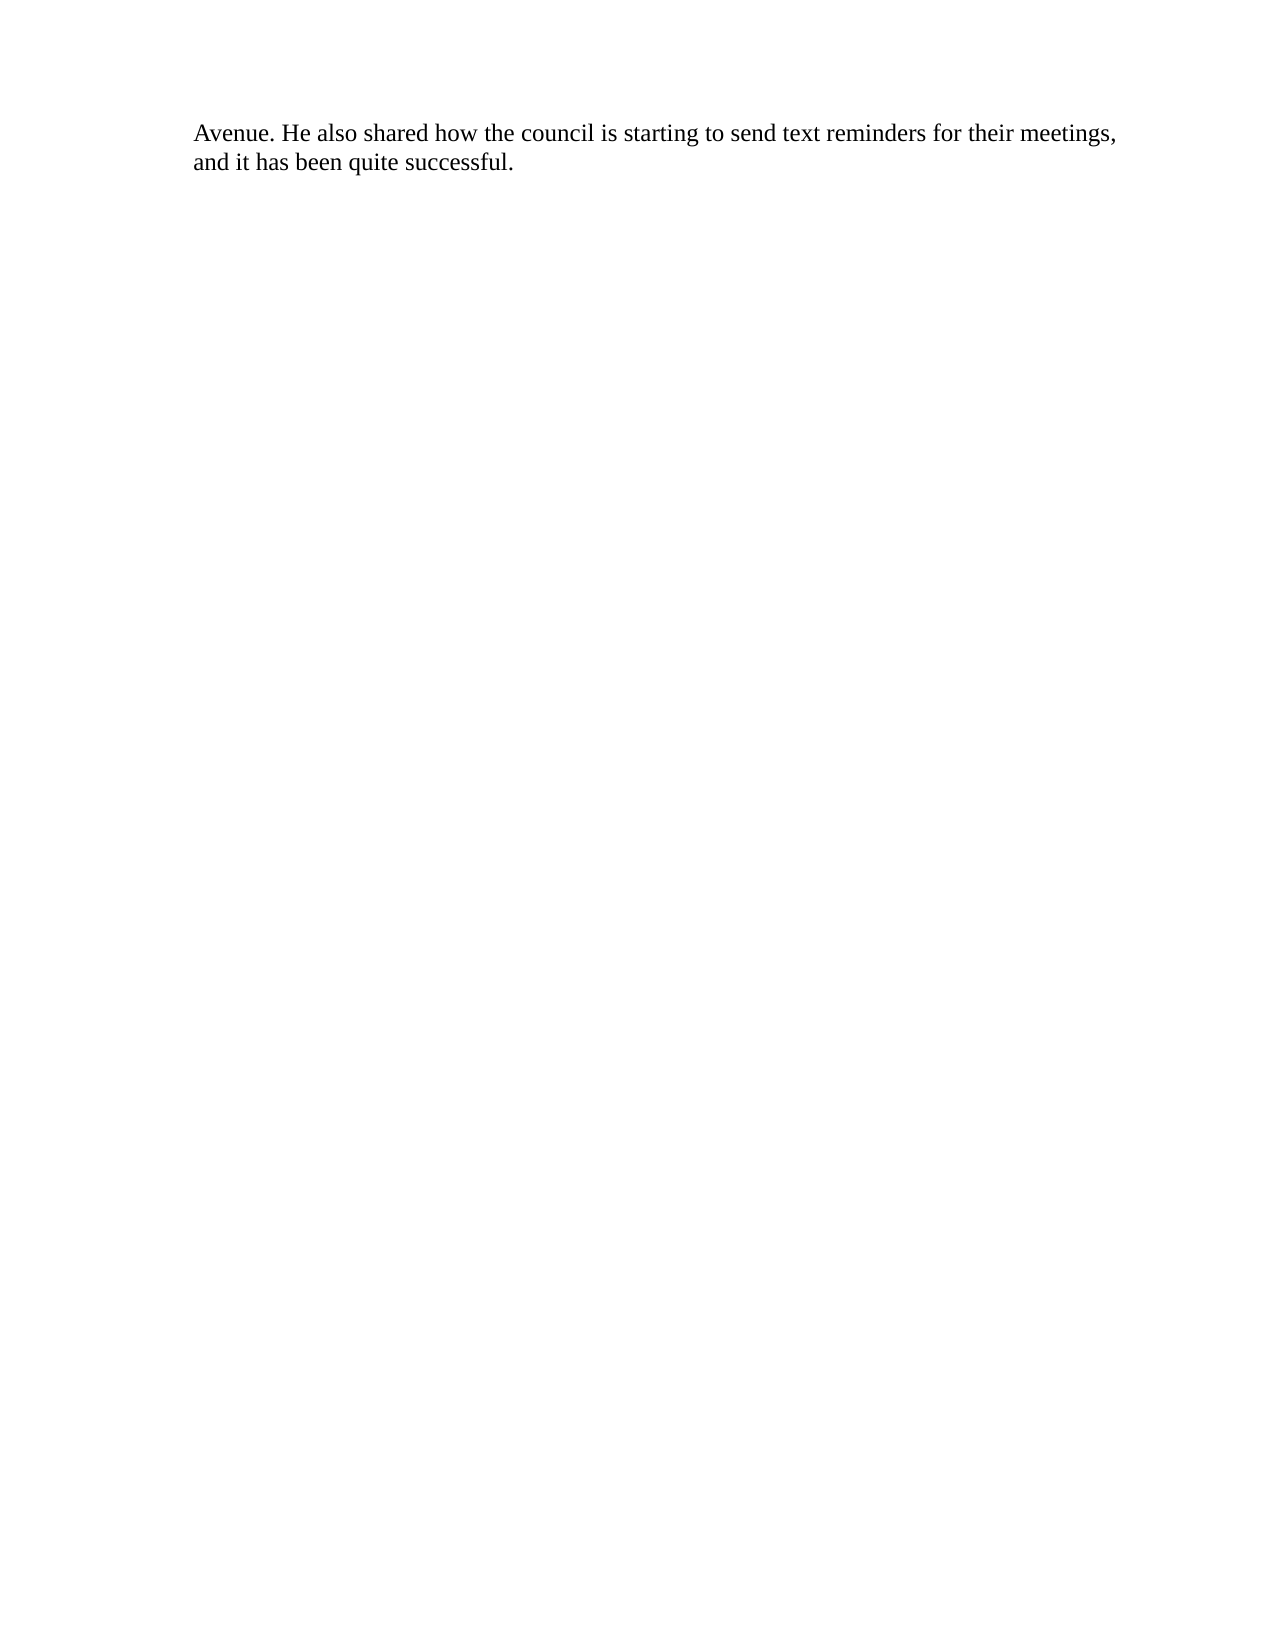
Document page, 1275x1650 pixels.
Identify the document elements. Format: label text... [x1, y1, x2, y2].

list Avenue. He also shared how the council is starting to send text reminders for their meetings, and it has been quite successful. [156, 118, 1157, 176]
